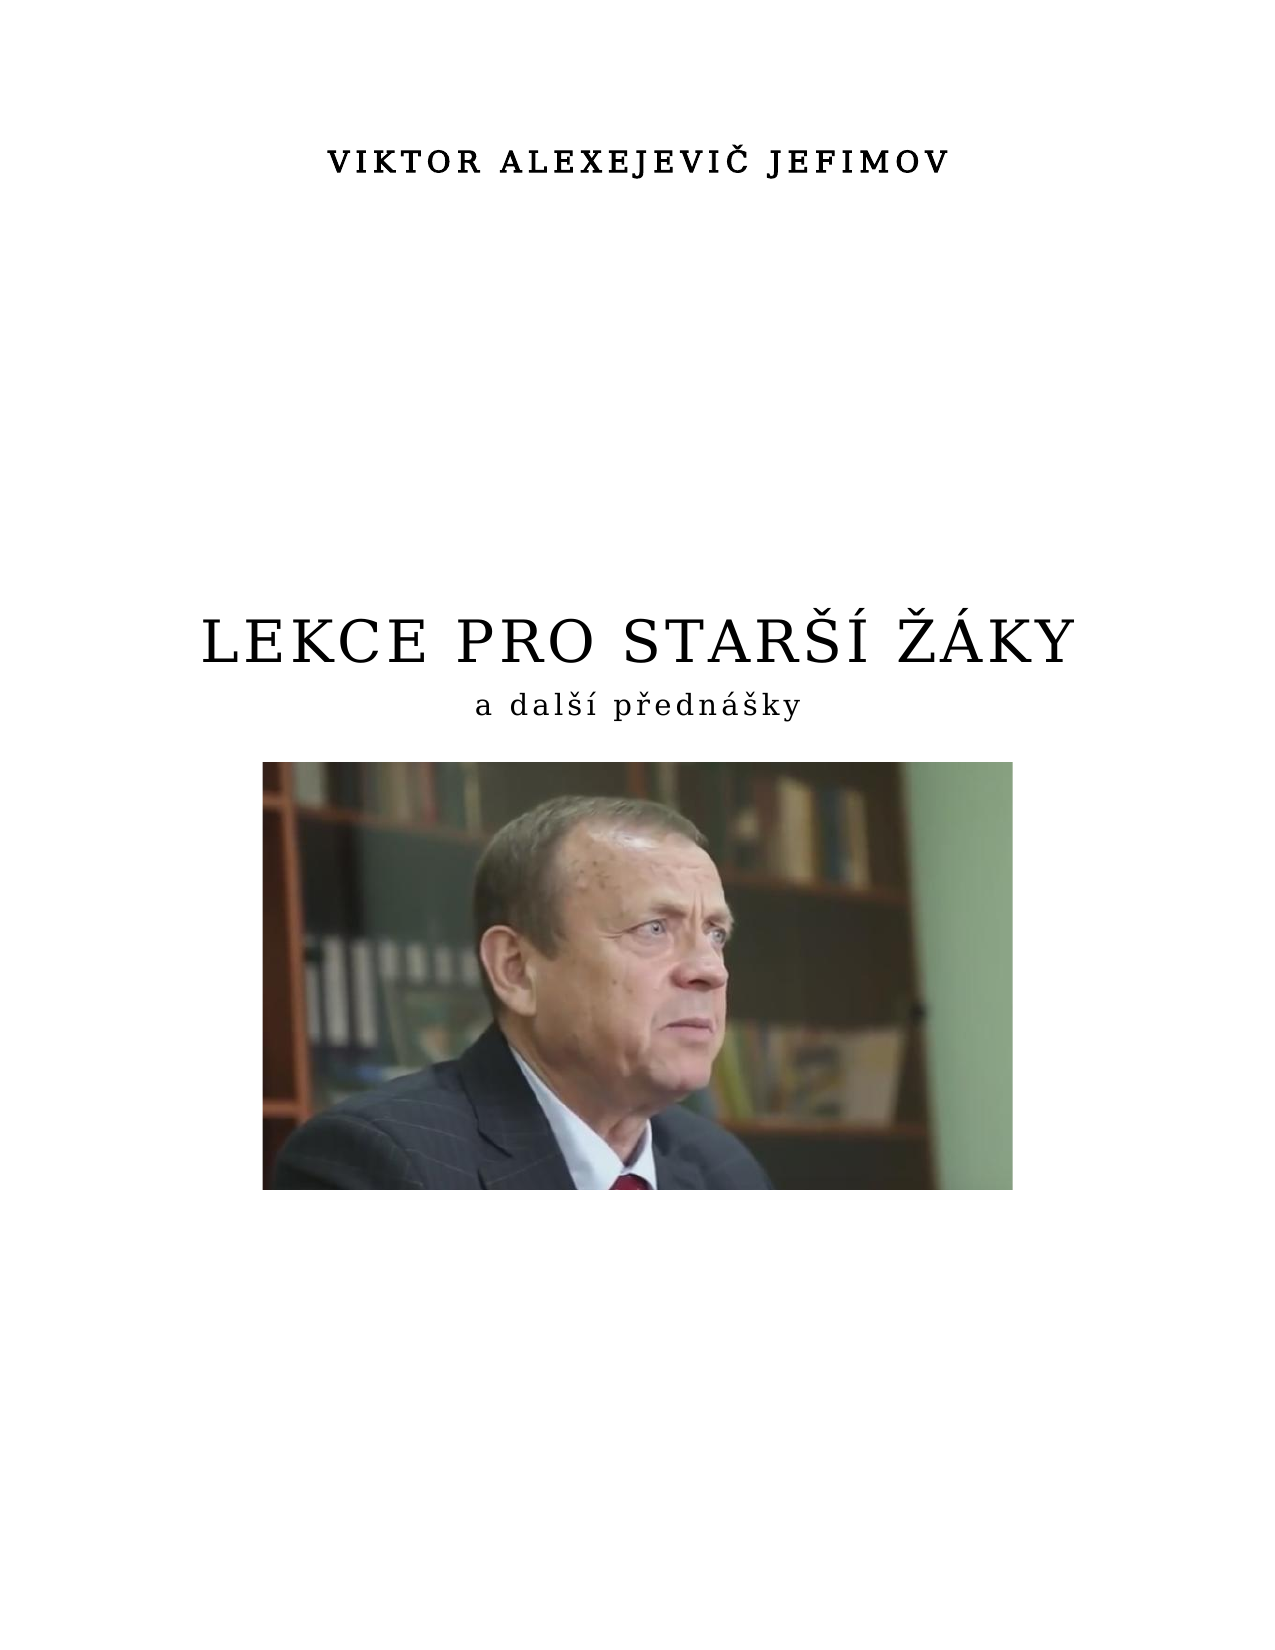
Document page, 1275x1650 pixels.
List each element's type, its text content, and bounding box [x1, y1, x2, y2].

subtitle VIKTOR ALEXEJEVIČ JEFIMOV [118, 143, 1157, 178]
title LEKCE PRO STARŠÍ ŽÁKY [118, 604, 1157, 674]
text a další přednášky [118, 687, 1157, 722]
picture [262, 762, 1013, 1190]
